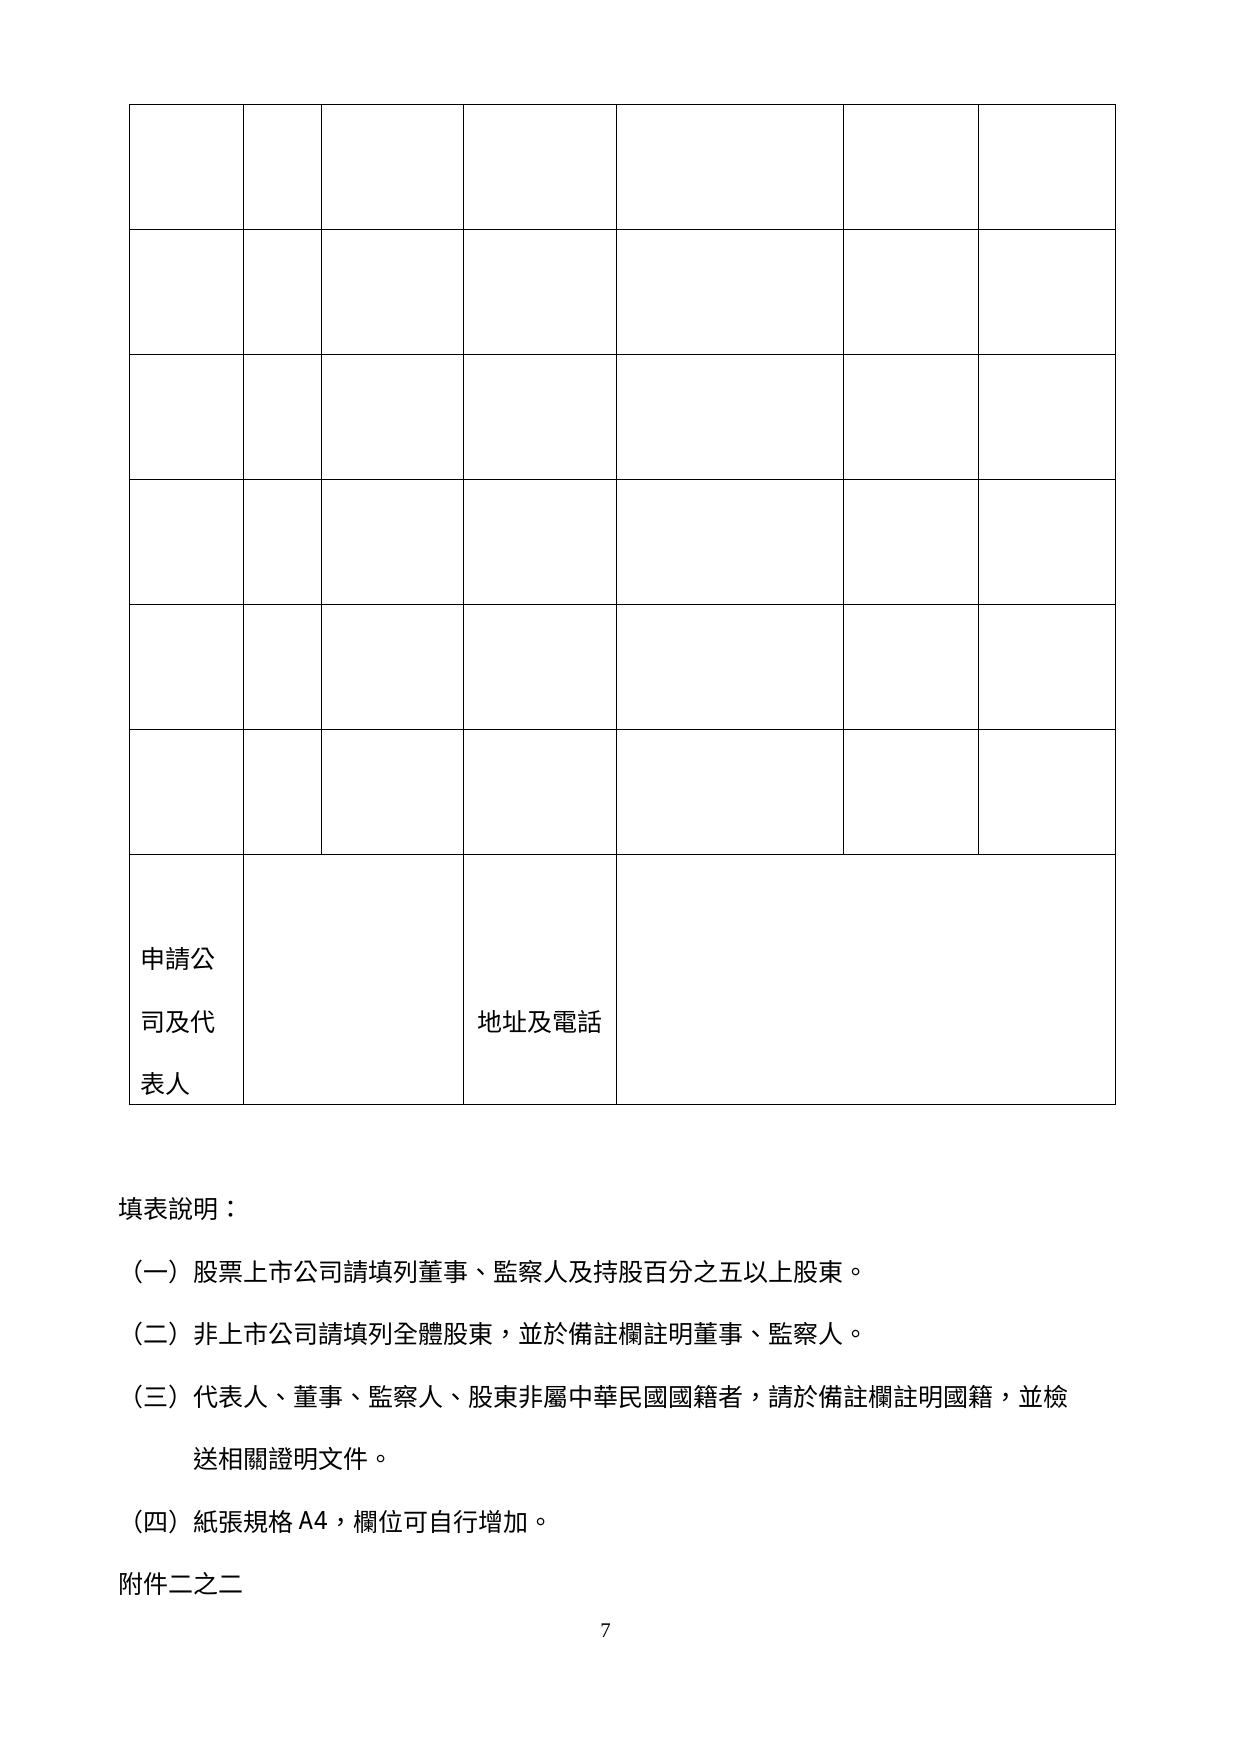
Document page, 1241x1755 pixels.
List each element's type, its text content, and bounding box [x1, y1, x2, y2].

table_cell [322, 730, 463, 853]
text 填表說明： [118, 1166, 1093, 1228]
table_cell [244, 730, 321, 853]
table_cell [244, 355, 321, 478]
table_cell [979, 105, 1115, 228]
table_cell [244, 105, 321, 228]
table_cell [979, 605, 1115, 728]
table_cell [979, 230, 1115, 353]
table_cell [464, 355, 616, 478]
table_cell [322, 105, 463, 228]
text （一）股票上市公司請填列董事、監察人及持股百分之五以上股東。 [118, 1228, 1093, 1291]
text （三）代表人、董事、監察人、股東非屬中華民國國籍者，請於備註欄註明國籍，並檢送相關證明文件。 [118, 1353, 1093, 1478]
table_cell [979, 730, 1115, 853]
table_cell [130, 230, 243, 353]
table_cell [244, 230, 321, 353]
table_cell [464, 230, 616, 353]
text （二）非上市公司請填列全體股東，並於備註欄註明董事、監察人。 [118, 1291, 1093, 1353]
table_cell [844, 605, 978, 728]
table_cell [617, 480, 843, 603]
table_cell [322, 230, 463, 353]
table_cell [617, 605, 843, 728]
text 附件二之二 [118, 1541, 1093, 1603]
table_cell [844, 105, 978, 228]
table_cell 地址及電話 [464, 855, 616, 1103]
table_cell [617, 105, 843, 228]
table_cell [130, 355, 243, 478]
table_cell [322, 605, 463, 728]
table_cell [464, 730, 616, 853]
table_cell [464, 605, 616, 728]
table_cell [844, 730, 978, 853]
table_cell [844, 230, 978, 353]
table_cell [322, 480, 463, 603]
table_cell [844, 355, 978, 478]
table_cell [617, 230, 843, 353]
table_cell [130, 730, 243, 853]
table_cell [322, 355, 463, 478]
table_cell [244, 480, 321, 603]
table_cell [844, 480, 978, 603]
table_cell [464, 105, 616, 228]
table_cell [617, 730, 843, 853]
table_cell [979, 480, 1115, 603]
table_cell [244, 605, 321, 728]
table_cell [979, 355, 1115, 478]
table_cell 申請公司及代表人 [130, 855, 243, 1103]
table_cell [130, 605, 243, 728]
table_cell [130, 480, 243, 603]
table_cell [464, 480, 616, 603]
text （四）紙張規格A4，欄位可自行增加。 [118, 1478, 1093, 1541]
table_cell [617, 355, 843, 478]
table_cell [617, 855, 1115, 1103]
table_cell [244, 855, 463, 1103]
table_cell [130, 105, 243, 228]
